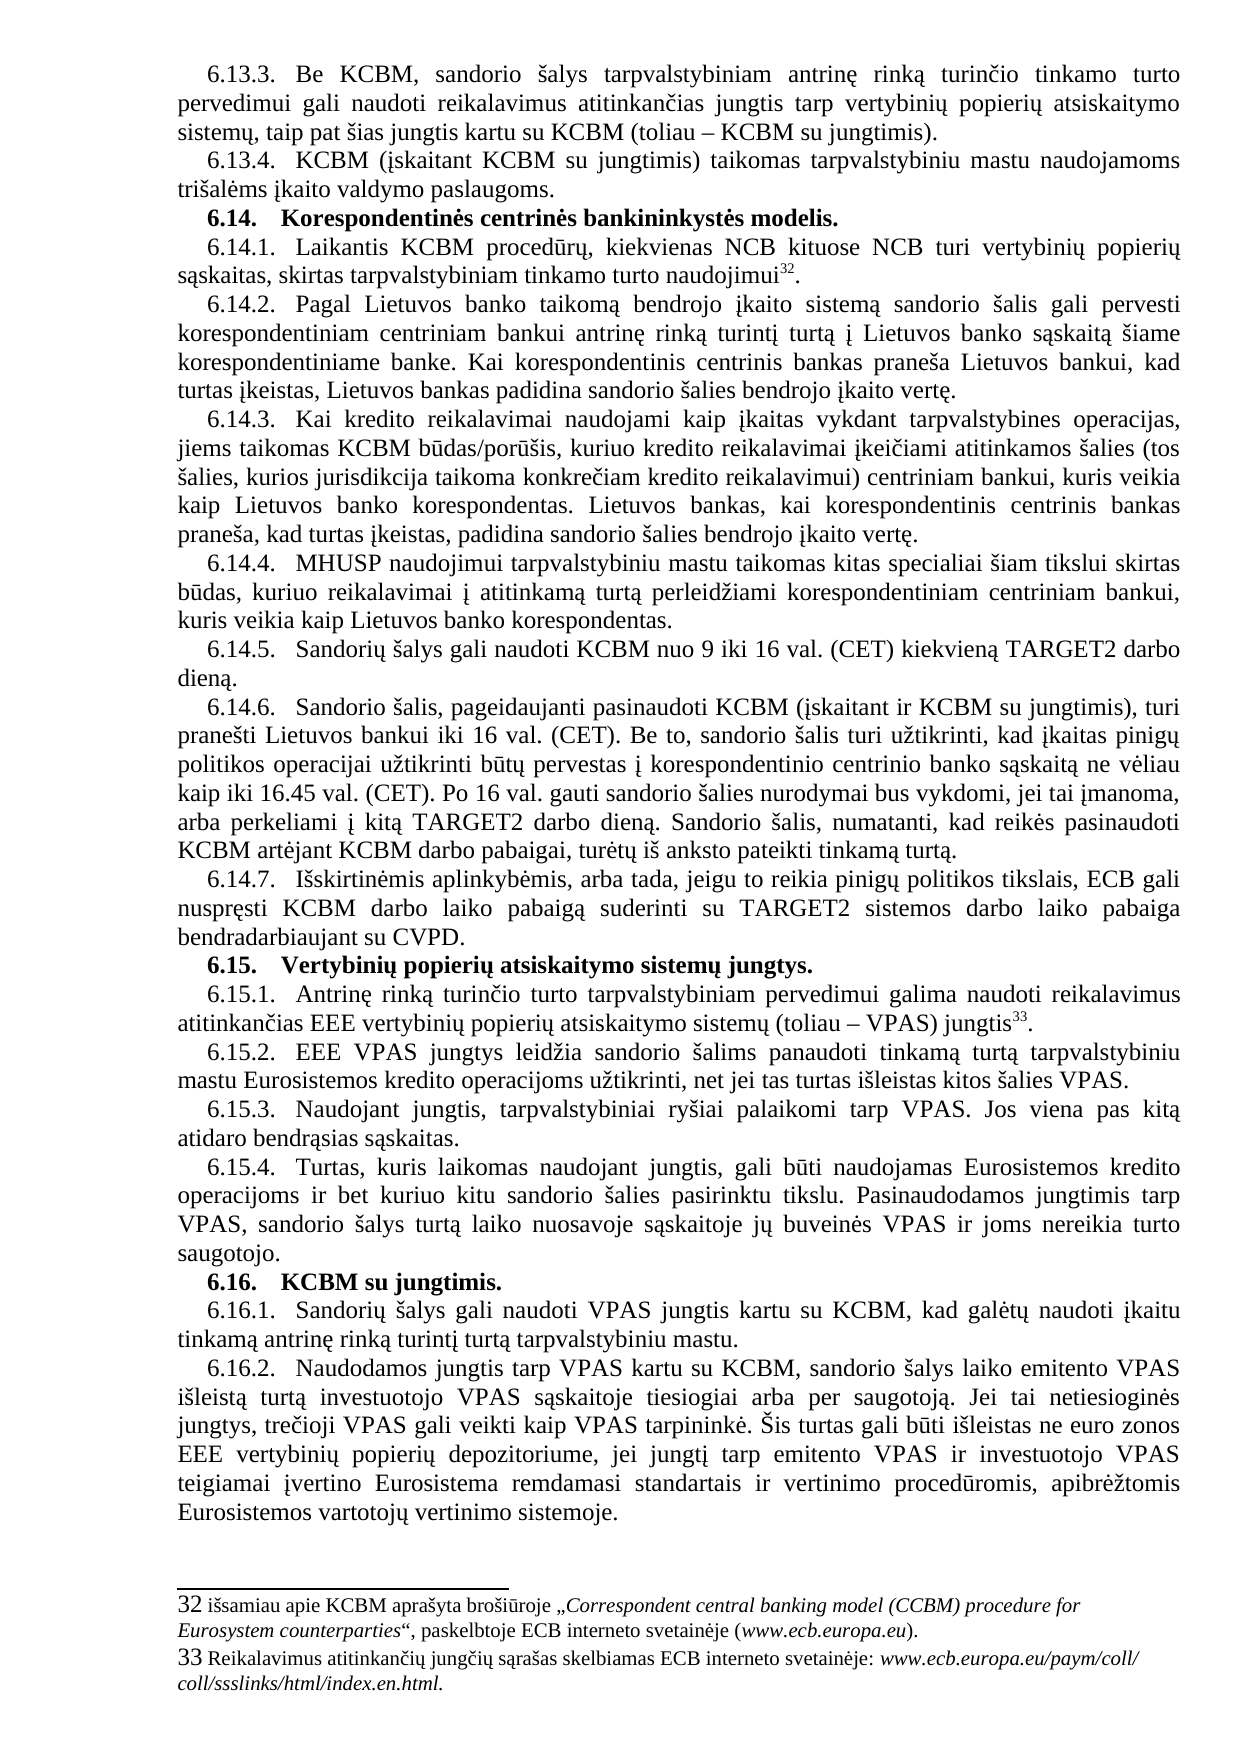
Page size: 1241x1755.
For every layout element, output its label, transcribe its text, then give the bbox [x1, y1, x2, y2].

text 6.15.4. Turtas, kuris laikomas naudojant jungtis, gali būti naudojamas Eurosistemos kredito operacijoms ir bet kuriuo kitu sandorio šalies pasirinktu tikslu. Pasinaudodamos jungtimis tarp VPAS, sandorio šalys turtą laiko nuosavoje sąskaitoje jų buveinės VPAS ir joms nereikia turto saugotojo. [177, 1152, 1181, 1267]
text 6.14.5. Sandorių šalys gali naudoti KCBM nuo 9 iki 16 val. (CET) kiekvieną TARGET2 darbo dieną. [177, 634, 1181, 692]
text 6.15.2. EEE VPAS jungtys leidžia sandorio šalims panaudoti tinkamą turtą tarpvalstybiniu mastu Eurosistemos kredito operacijoms užtikrinti, net jei tas turtas išleistas kitos šalies VPAS. [177, 1037, 1181, 1094]
text 6.16.2. Naudodamos jungtis tarp VPAS kartu su KCBM, sandorio šalys laiko emitento VPAS išleistą turtą investuotojo VPAS sąskaitoje tiesiogiai arba per saugotoją. Jei tai netiesioginės jungtys, trečioji VPAS gali veikti kaip VPAS tarpininkė. Šis turtas gali būti išleistas ne euro zonos EEE vertybinių popierių depozitoriume, jei jungtį tarp emitento VPAS ir investuotojo VPAS teigiamai įvertino Eurosistema remdamasi standartais ir vertinimo procedūromis, apibrėžtomis Eurosistemos vartotojų vertinimo sistemoje. [177, 1353, 1181, 1525]
text Reikalavimus atitinkančių jungčių sąrašas skelbiamas ECB interneto svetainėje: www.ecb.europa.eu/paym/coll/ coll/ssslinks/html/index.en.html. [177, 1642, 1181, 1695]
text 6.13.3. Be KCBM, sandorio šalys tarpvalstybiniam antrinę rinką turinčio tinkamo turto pervedimui gali naudoti reikalavimus atitinkančias jungtis tarp vertybinių popierių atsiskaitymo sistemų, taip pat šias jungtis kartu su KCBM (toliau – KCBM su jungtimis). [177, 59, 1181, 145]
text išsamiau apie KCBM aprašyta brošiūroje „Correspondent central banking model (CCBM) procedure for Eurosystem counterparties“, paskelbtoje ECB interneto svetainėje (www.ecb.europa.eu). [177, 1589, 1181, 1642]
text 6.14. Korespondentinės centrinės bankininkystės modelis. [177, 203, 1181, 232]
text 6.14.1. Laikantis KCBM procedūrų, kiekvienas NCB kituose NCB turi vertybinių popierių sąskaitas, skirtas tarpvalstybiniam tinkamo turto naudojimui. [177, 232, 1181, 289]
text 6.15.1. Antrinę rinką turinčio turto tarpvalstybiniam pervedimui galima naudoti reikalavimus atitinkančias EEE vertybinių popierių atsiskaitymo sistemų (toliau – VPAS) jungtis. [177, 979, 1181, 1037]
text 6.16.1. Sandorių šalys gali naudoti VPAS jungtis kartu su KCBM, kad galėtų naudoti įkaitu tinkamą antrinę rinką turintį turtą tarpvalstybiniu mastu. [177, 1295, 1181, 1353]
text 6.14.4. MHUSP naudojimui tarpvalstybiniu mastu taikomas kitas specialiai šiam tikslui skirtas būdas, kuriuo reikalavimai į atitinkamą turtą perleidžiami korespondentiniam centriniam bankui, kuris veikia kaip Lietuvos banko korespondentas. [177, 548, 1181, 634]
text 6.14.3. Kai kredito reikalavimai naudojami kaip įkaitas vykdant tarpvalstybines operacijas, jiems taikomas KCBM būdas/porūšis, kuriuo kredito reikalavimai įkeičiami atitinkamos šalies (tos šalies, kurios jurisdikcija taikoma konkrečiam kredito reikalavimui) centriniam bankui, kuris veikia kaip Lietuvos banko korespondentas. Lietuvos bankas, kai korespondentinis centrinis bankas praneša, kad turtas įkeistas, padidina sandorio šalies bendrojo įkaito vertę. [177, 404, 1181, 548]
text 6.14.2. Pagal Lietuvos banko taikomą bendrojo įkaito sistemą sandorio šalis gali pervesti korespondentiniam centriniam bankui antrinę rinką turintį turtą į Lietuvos banko sąskaitą šiame korespondentiniame banke. Kai korespondentinis centrinis bankas praneša Lietuvos bankui, kad turtas įkeistas, Lietuvos bankas padidina sandorio šalies bendrojo įkaito vertę. [177, 289, 1181, 404]
text 6.15. Vertybinių popierių atsiskaitymo sistemų jungtys. [177, 950, 1181, 979]
text 6.14.6. Sandorio šalis, pageidaujanti pasinaudoti KCBM (įskaitant ir KCBM su jungtimis), turi pranešti Lietuvos bankui iki 16 val. (CET). Be to, sandorio šalis turi užtikrinti, kad įkaitas pinigų politikos operacijai užtikrinti būtų pervestas į korespondentinio centrinio banko sąskaitą ne vėliau kaip iki 16.45 val. (CET). Po 16 val. gauti sandorio šalies nurodymai bus vykdomi, jei tai įmanoma, arba perkeliami į kitą TARGET2 darbo dieną. Sandorio šalis, numatanti, kad reikės pasinaudoti KCBM artėjant KCBM darbo pabaigai, turėtų iš anksto pateikti tinkamą turtą. [177, 692, 1181, 864]
text 6.13.4. KCBM (įskaitant KCBM su jungtimis) taikomas tarpvalstybiniu mastu naudojamoms trišalėms įkaito valdymo paslaugoms. [177, 145, 1181, 203]
text 6.15.3. Naudojant jungtis, tarpvalstybiniai ryšiai palaikomi tarp VPAS. Jos viena pas kitą atidaro bendrąsias sąskaitas. [177, 1094, 1181, 1152]
text 6.16. KCBM su jungtimis. [177, 1267, 1181, 1295]
text 6.14.7. Išskirtinėmis aplinkybėmis, arba tada, jeigu to reikia pinigų politikos tikslais, ECB gali nuspręsti KCBM darbo laiko pabaigą suderinti su TARGET2 sistemos darbo laiko pabaiga bendradarbiaujant su CVPD. [177, 864, 1181, 950]
